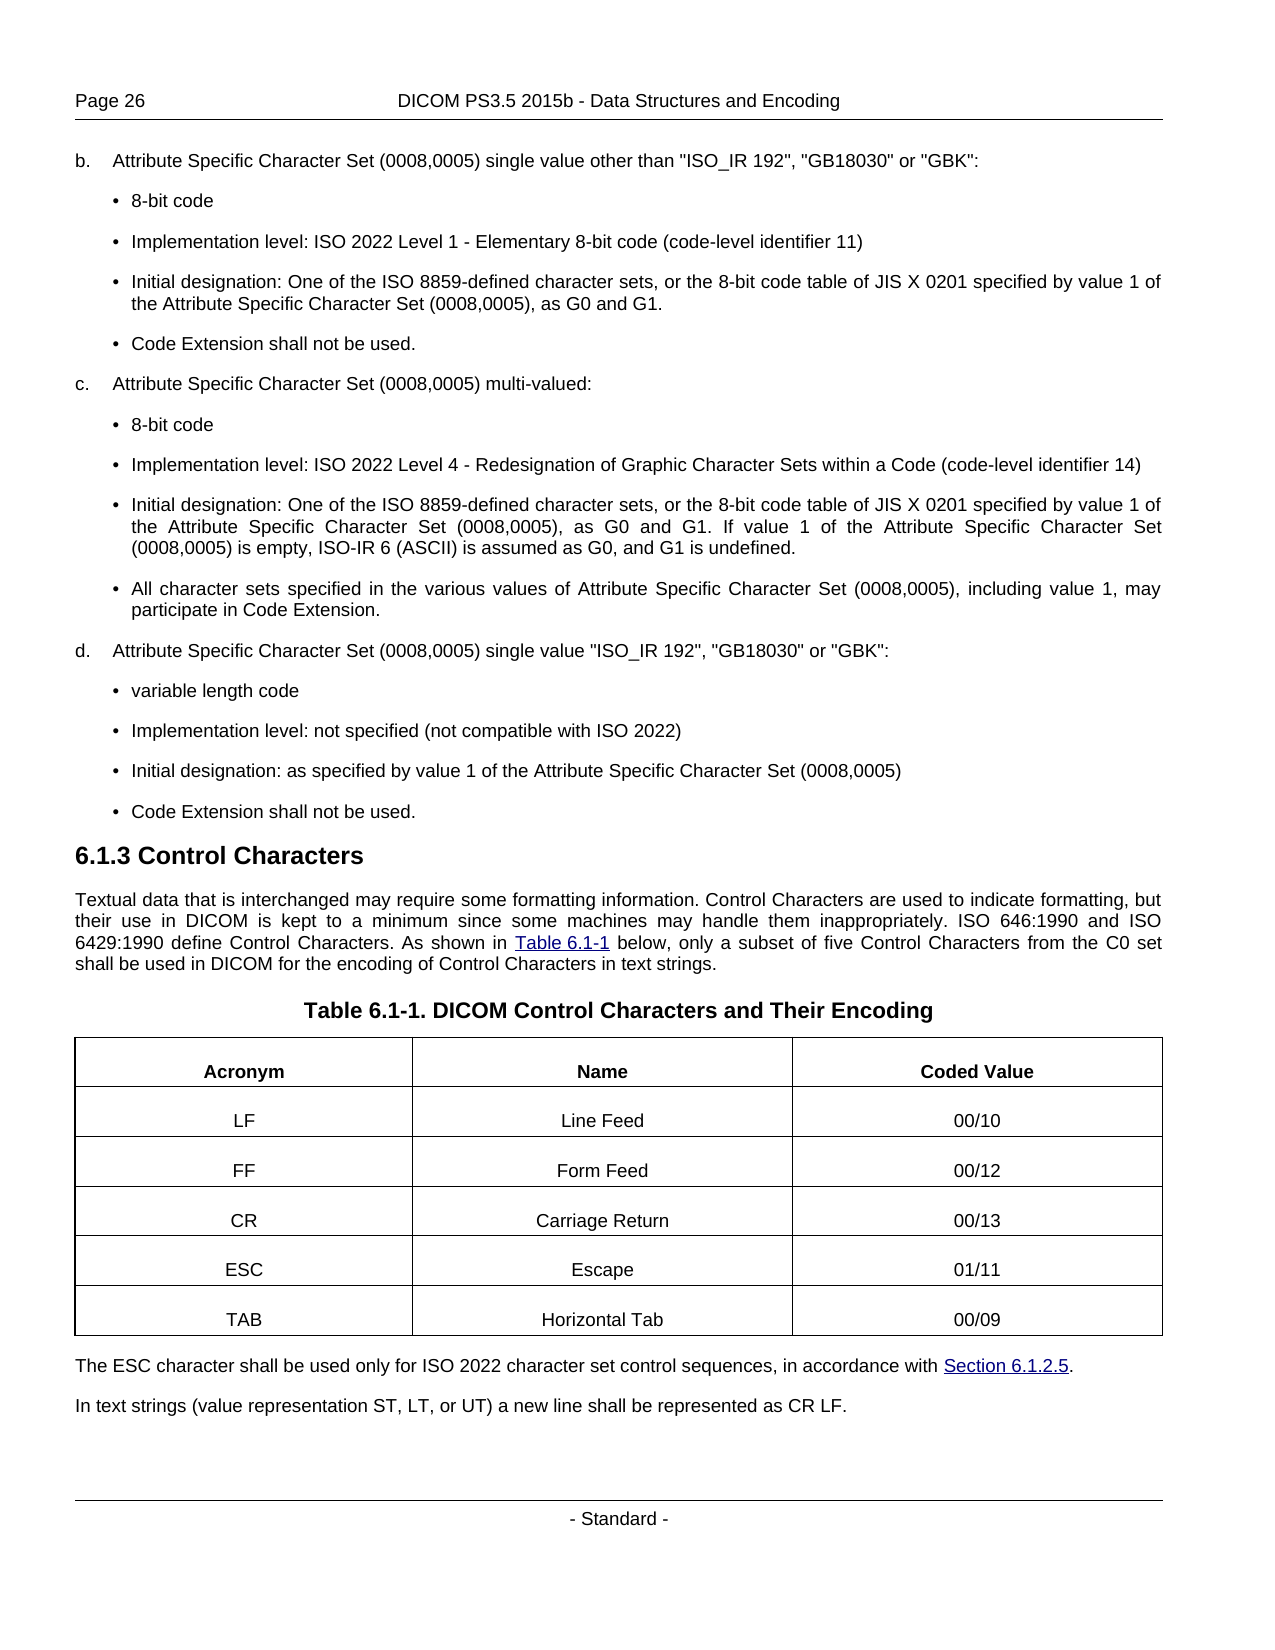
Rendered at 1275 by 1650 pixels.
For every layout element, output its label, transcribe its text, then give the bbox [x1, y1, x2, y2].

list Initial designation: One of the ISO 8859-defined character sets, or the 8-bit code table of JIS X 0201 specified by value 1 of the Attribute Specific Character Set (0008,0005), as G0 and G1. [112, 271, 1162, 314]
list Attribute Specific Character Set (0008,0005) single value "ISO_IR 192", "GB18030" or "GBK": [75, 639, 1162, 661]
table_header Acronym [76, 1038, 412, 1086]
text Table 6.1-1. DICOM Control Characters and Their Encoding [75, 997, 1162, 1023]
table_cell 00/10 [793, 1087, 1162, 1136]
table_cell FF [76, 1137, 412, 1186]
text In text strings (value representation ST, LT, or UT) a new line shall be represented as CR LF. [75, 1395, 1162, 1416]
table_cell LF [76, 1087, 412, 1136]
list 8-bit code [112, 413, 1162, 435]
table_cell 00/12 [793, 1137, 1162, 1186]
list Code Extension shall not be used. [112, 801, 1162, 822]
text The ESC character shall be used only for ISO 2022 character set control sequences, in accordance with Section 6.1.2.5. [75, 1354, 1162, 1376]
table_header Name [413, 1038, 792, 1086]
list Initial designation: One of the ISO 8859-defined character sets, or the 8-bit code table of JIS X 0201 specified by value 1 of the Attribute Specific Character Set (0008,0005), as G0 and G1. If value 1 of the Attribute Specific Character Set (0008,0005) is empty, ISO-IR 6 (ASCII) is assumed as G0, and G1 is undefined. [112, 494, 1162, 559]
table_cell Carriage Return [413, 1187, 792, 1235]
table_cell 00/13 [793, 1187, 1162, 1235]
list 8-bit code [112, 190, 1162, 212]
list Attribute Specific Character Set (0008,0005) single value other than "ISO_IR 192", "GB18030" or "GBK": [75, 150, 1162, 172]
table_cell Form Feed [413, 1137, 792, 1186]
table_cell 01/11 [793, 1236, 1162, 1285]
text 6.1.3 Control Characters [75, 841, 1162, 870]
table_cell CR [76, 1187, 412, 1235]
list Implementation level: not specified (not compatible with ISO 2022) [112, 720, 1162, 742]
text Textual data that is interchanged may require some formatting information. Control Characters are used to indicate formatting, but their use in DICOM is kept to a minimum since some machines may handle them inappropriately. ISO 646:1990 and ISO 6429:1990 define Control Characters. As shown in Table 6.1-1 below, only a subset of five Control Characters from the C0 set shall be used in DICOM for the encoding of Control Characters in text strings. [75, 888, 1162, 975]
table_cell ESC [76, 1236, 412, 1285]
table_cell Horizontal Tab [413, 1286, 792, 1335]
table_cell 00/09 [793, 1286, 1162, 1335]
list Implementation level: ISO 2022 Level 4 - Redesignation of Graphic Character Sets within a Code (code-level identifier 14) [112, 454, 1162, 475]
list Initial designation: as specified by value 1 of the Attribute Specific Character Set (0008,0005) [112, 760, 1162, 782]
table_cell Escape [413, 1236, 792, 1285]
list Code Extension shall not be used. [112, 333, 1162, 354]
table_header Coded Value [793, 1038, 1162, 1086]
table_cell TAB [76, 1286, 412, 1335]
list Attribute Specific Character Set (0008,0005) multi-valued: [75, 373, 1162, 395]
list variable length code [112, 680, 1162, 701]
table_cell Line Feed [413, 1087, 792, 1136]
list All character sets specified in the various values of Attribute Specific Character Set (0008,0005), including value 1, may participate in Code Extension. [112, 577, 1162, 621]
list Implementation level: ISO 2022 Level 1 - Elementary 8-bit code (code-level identifier 11) [112, 231, 1162, 252]
